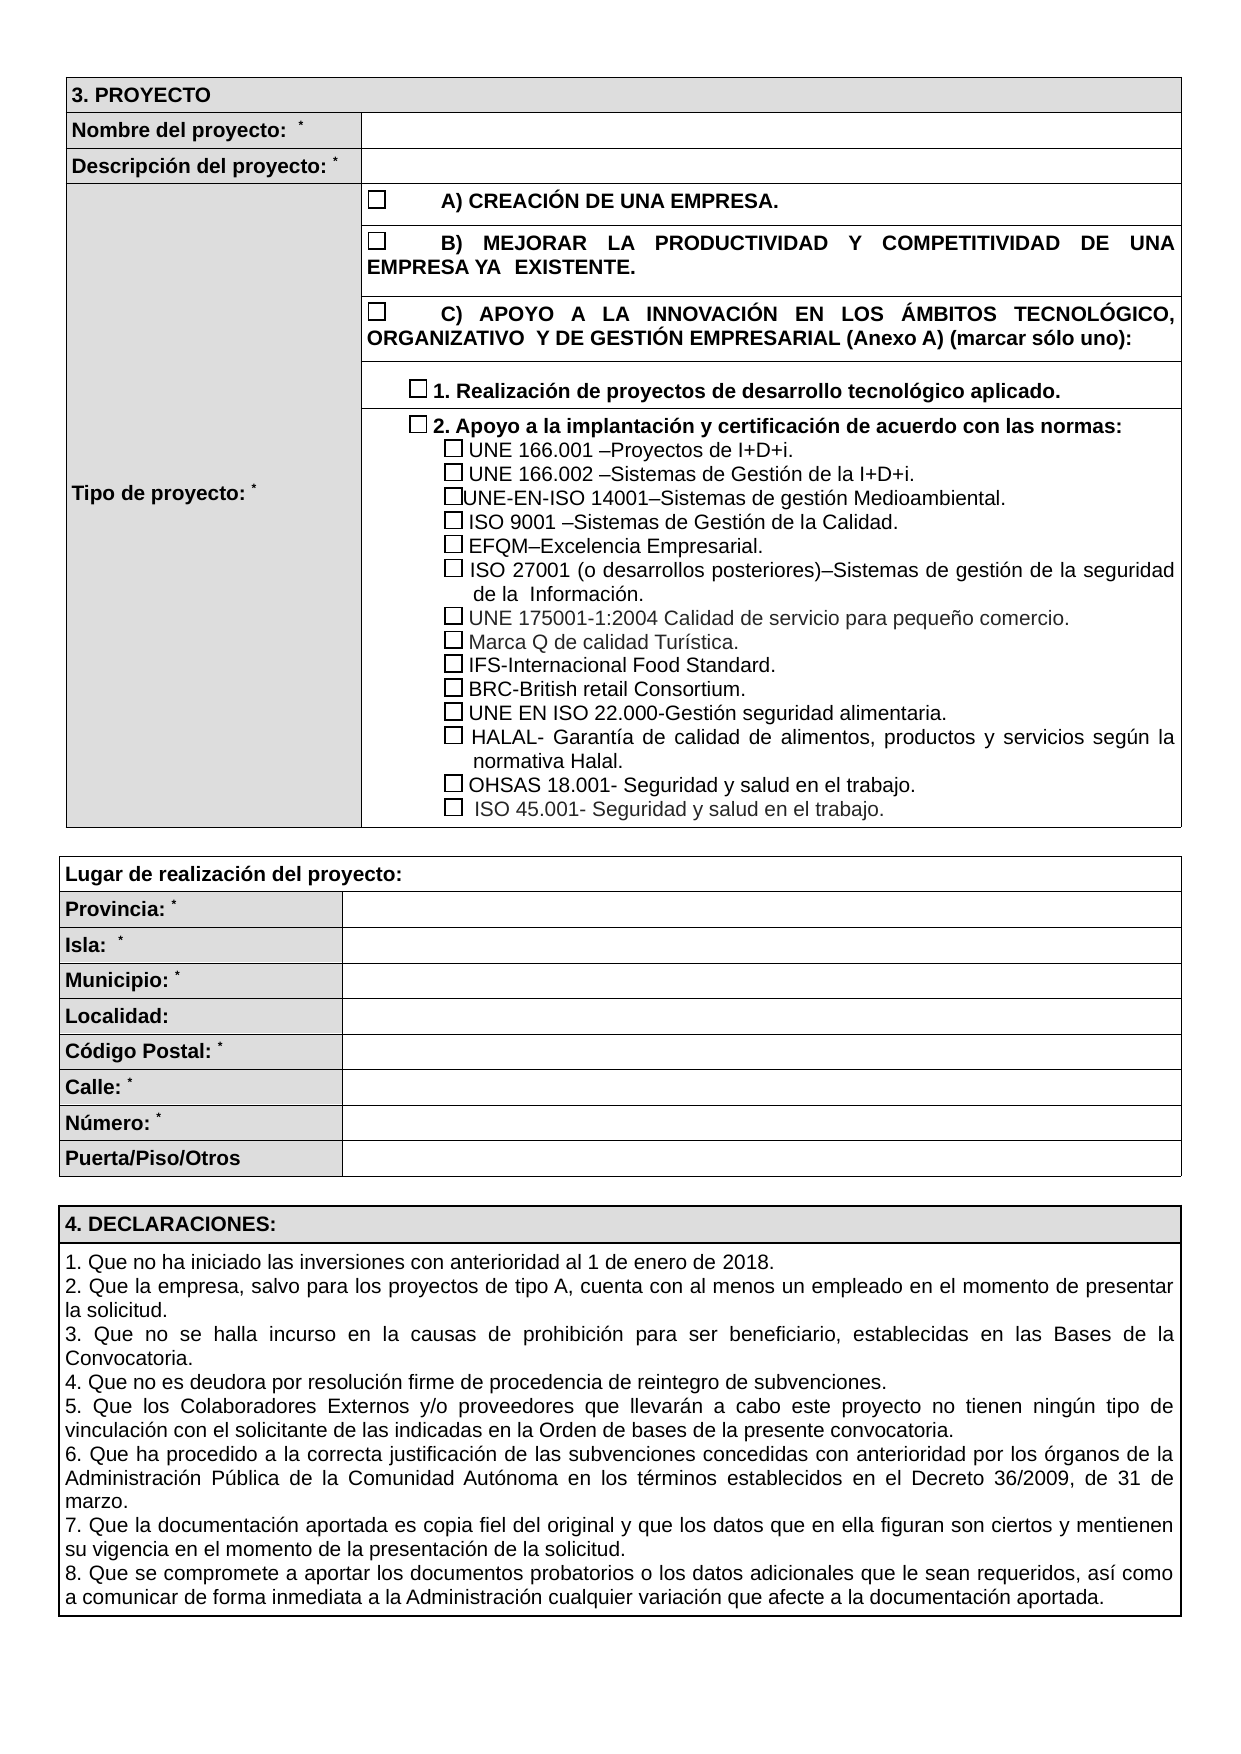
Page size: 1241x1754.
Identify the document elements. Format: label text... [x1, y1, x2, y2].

table_cell Código Postal: * [60, 1035, 342, 1069]
table_cell Municipio: * [60, 964, 342, 998]
table_cell Número: * [60, 1106, 342, 1140]
table_cell [343, 1141, 1181, 1176]
table_cell Localidad: [60, 999, 342, 1033]
table_cell [343, 1106, 1181, 1140]
table_cell Puerta/Piso/Otros [60, 1141, 342, 1176]
table_cell [343, 999, 1181, 1033]
table_cell Nombre del proyecto: * [67, 113, 361, 148]
table_header 3. PROYECTO [67, 78, 1181, 112]
table_cell [362, 113, 1181, 148]
table_cell Calle: * [60, 1070, 342, 1104]
table_cell Provincia: * [60, 892, 342, 927]
table_header Lugar de realización del proyecto: [60, 857, 1181, 891]
table_cell 1. Que no ha iniciado las inversiones con anterioridad al 1 de enero de 2018. 2. Que la empresa, salvo para los proyectos de tipo A, cuenta con al menos un empleado en el momento de presentar la solicitud. 3. Que no se halla incurso en la causas de prohibición para ser beneficiario, establecidas en las Bases de la Convocatoria. 4. Que no es deudora por resolución firme de procedencia de reintegro de subvenciones. 5. Que los Colaboradores Externos y/o proveedores que llevarán a cabo este proyecto no tienen ningún tipo de vinculación con el solicitante de las indicadas en la Orden de bases de la presente convocatoria. 6. Que ha procedido a la correcta justificación de las subvenciones concedidas con anterioridad por los órganos de la Administración Pública de la Comunidad Autónoma en los términos establecidos en el Decreto 36/2009, de 31 de marzo. 7. Que la documentación aportada es copia fiel del original y que los datos que en ella figuran son ciertos y mentienen su vigencia en el momento de la presentación de la solicitud. 8. Que se compromete a aportar los documentos probatorios o los datos adicionales que le sean requeridos, así como a comunicar de forma inmediata a la Administración cualquier variación que afecte a la documentación aportada. [60, 1244, 1180, 1615]
table_cell [362, 149, 1181, 183]
table_cell [343, 892, 1181, 927]
table_cell A) CREACIÓN DE UNA EMPRESA. [362, 184, 1181, 225]
table_cell 1. Realización de proyectos de desarrollo tecnológico aplicado. [362, 362, 1181, 408]
table_header 4. DECLARACIONES: [60, 1207, 1180, 1242]
table_cell C) APOYO A LA INNOVACIÓN EN LOS ÁMBITOS TECNOLÓGICO, ORGANIZATIVO Y DE GESTIÓN EMPRESARIAL (Anexo A) (marcar sólo uno): [362, 297, 1181, 361]
table_cell Tipo de proyecto: * [67, 184, 361, 827]
table_cell 2. Apoyo a la implantación y certificación de acuerdo con las normas: UNE 166.001 –Proyectos de I+D+i. UNE 166.002 –Sistemas de Gestión de la I+D+i. UNE-EN-ISO 14001–Sistemas de gestión Medioambiental. ISO 9001 –Sistemas de Gestión de la Calidad. EFQM–Excelencia Empresarial. ISO 27001 (o desarrollos posteriores)–Sistemas de gestión de la seguridad de la Información. UNE 175001-1:2004 Calidad de servicio para pequeño comercio. Marca Q de calidad Turística. IFS-Internacional Food Standard. BRC-British retail Consortium. UNE EN ISO 22.000-Gestión seguridad alimentaria. HALAL- Garantía de calidad de alimentos, productos y servicios según la normativa Halal. OHSAS 18.001- Seguridad y salud en el trabajo. ISO 45.001- Seguridad y salud en el trabajo. [362, 409, 1181, 827]
table_cell Descripción del proyecto: * [67, 149, 361, 183]
table_cell [343, 1035, 1181, 1069]
table_cell [343, 928, 1181, 962]
table_cell [343, 964, 1181, 998]
table_cell [343, 1070, 1181, 1104]
table_cell B) MEJORAR LA PRODUCTIVIDAD Y COMPETITIVIDAD DE UNA EMPRESA YA EXISTENTE. [362, 226, 1181, 296]
table_cell Isla: * [60, 928, 342, 962]
